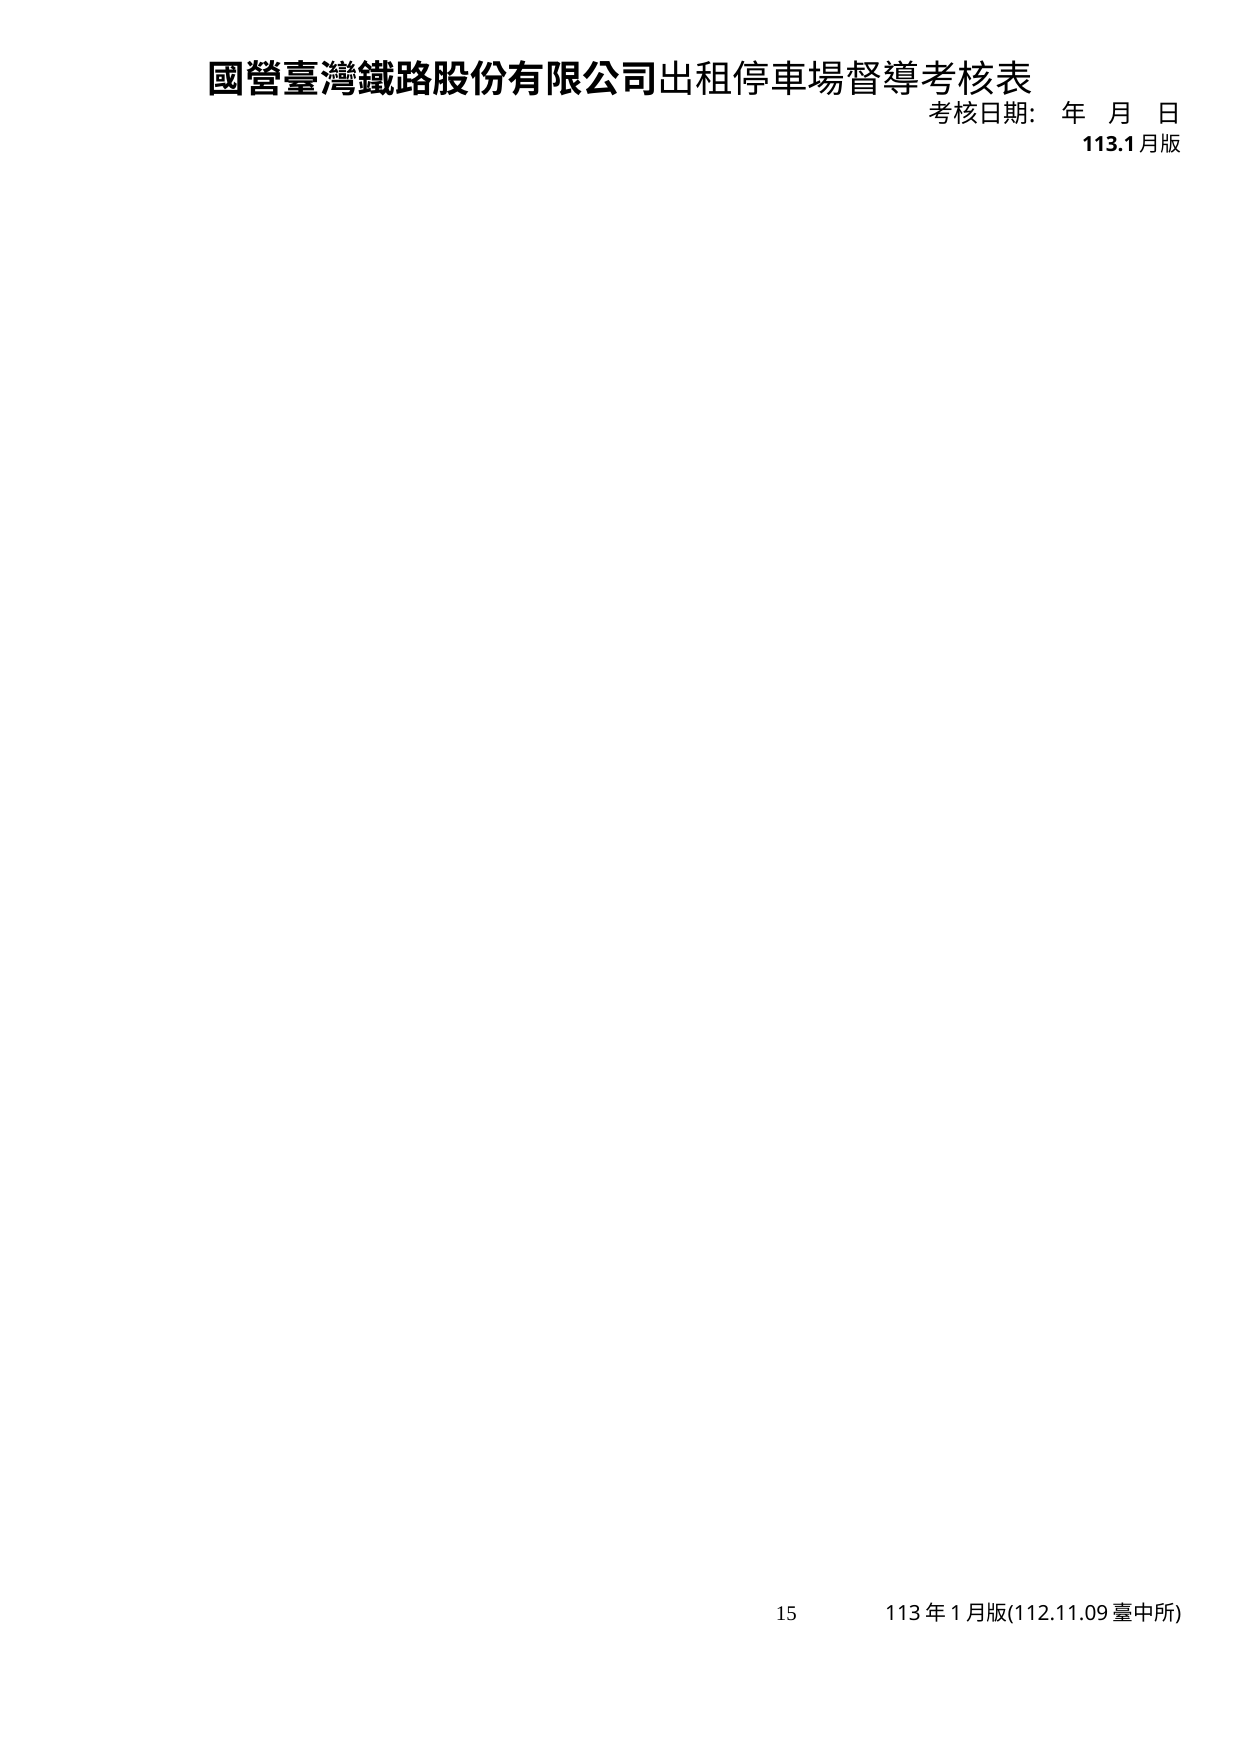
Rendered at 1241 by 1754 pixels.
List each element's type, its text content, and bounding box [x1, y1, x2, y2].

text 113.1月版 [59, 128, 1181, 157]
text 國營臺灣鐵路股份有限公司出租停車場督導考核表 [59, 59, 1181, 101]
text 考核日期: 年 月 日 [59, 101, 1181, 128]
